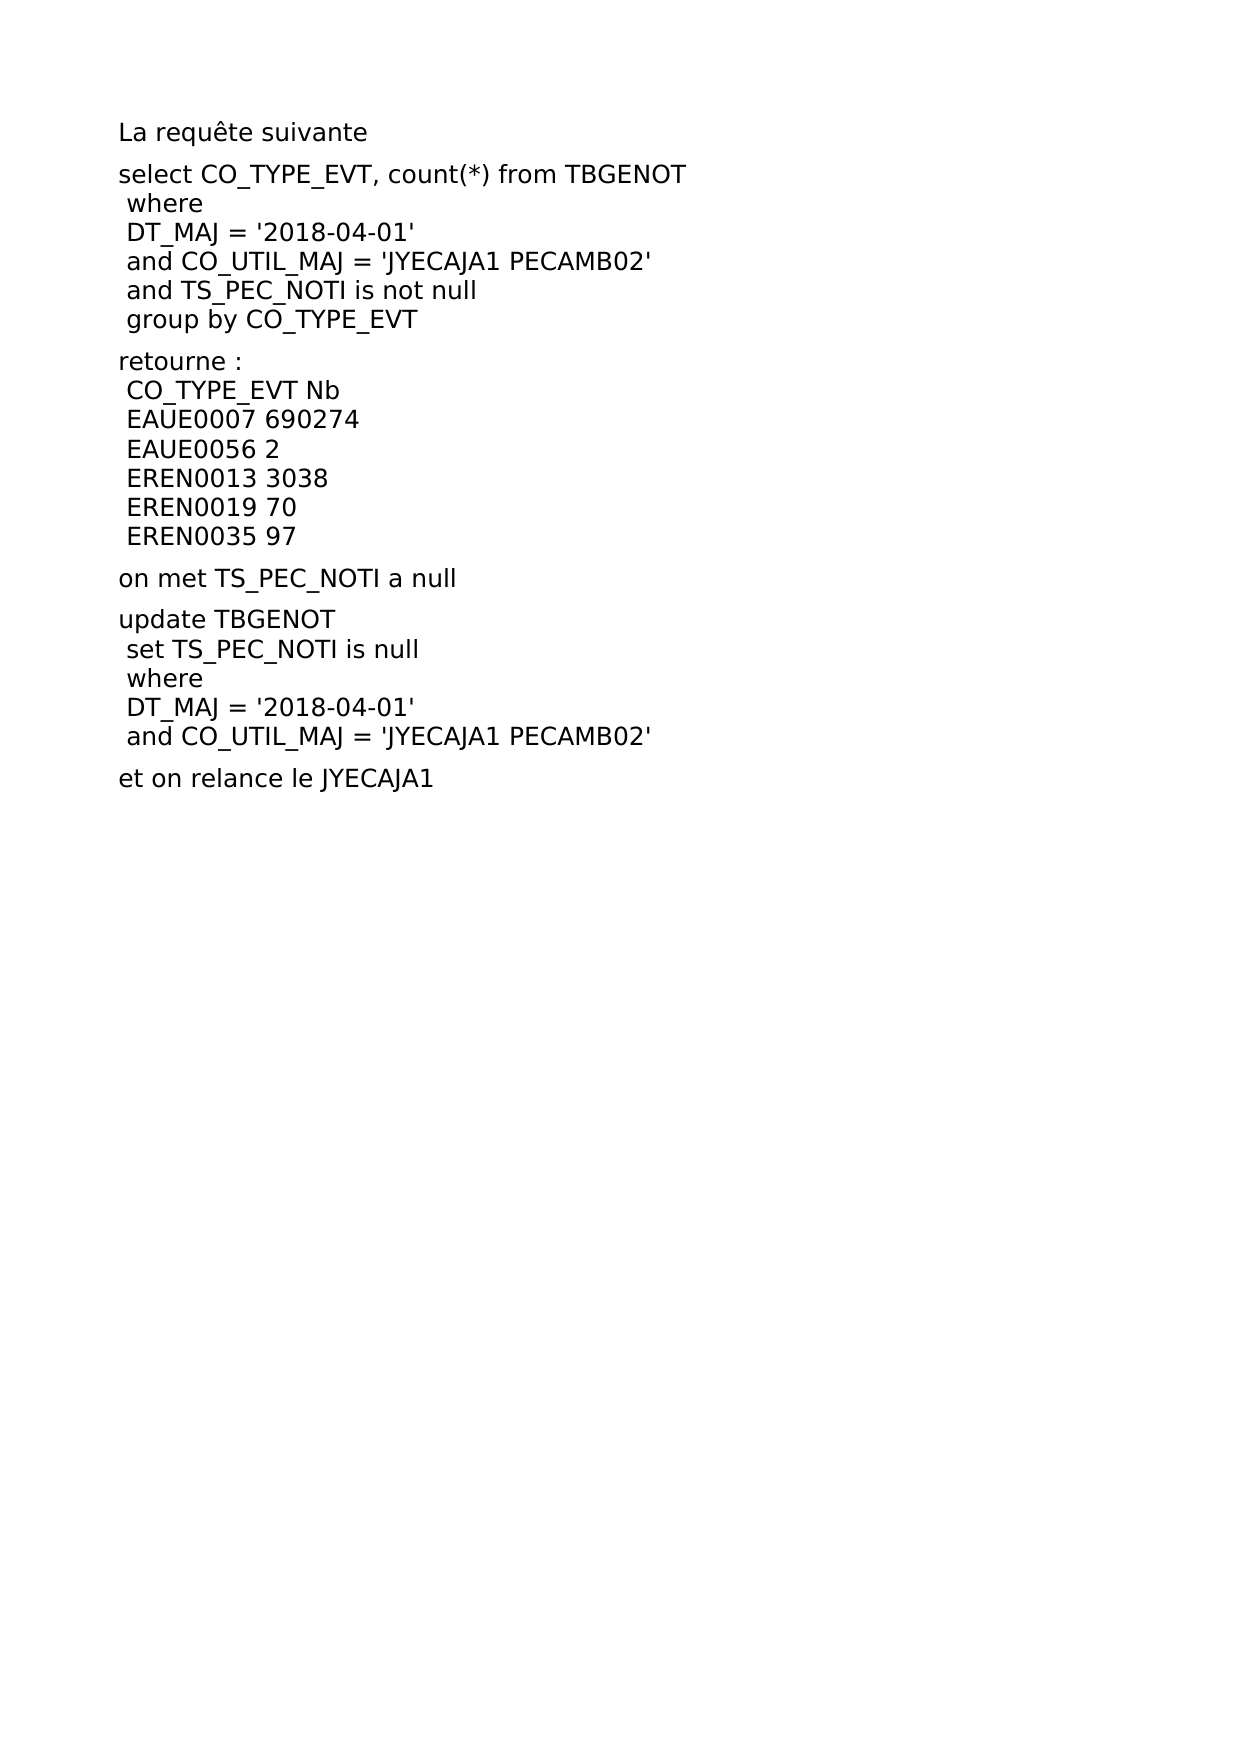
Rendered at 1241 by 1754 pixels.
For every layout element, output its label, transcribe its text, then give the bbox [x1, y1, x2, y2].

text retourne : CO_TYPE_EVT Nb EAUE0007 690274 EAUE0056 2 EREN0013 3038 EREN0019 70 EREN0035 97 [118, 347, 1122, 551]
text on met TS_PEC_NOTI a null [118, 564, 1122, 593]
text select CO_TYPE_EVT, count(*) from TBGENOT where DT_MAJ = '2018-04-01' and CO_UTIL_MAJ = 'JYECAJA1 PECAMB02' and TS_PEC_NOTI is not null group by CO_TYPE_EVT [118, 160, 1122, 335]
text La requête suivante [118, 118, 1122, 147]
text update TBGENOT set TS_PEC_NOTI is null where DT_MAJ = '2018-04-01' and CO_UTIL_MAJ = 'JYECAJA1 PECAMB02' [118, 606, 1122, 751]
text et on relance le JYECAJA1 [118, 764, 1122, 793]
